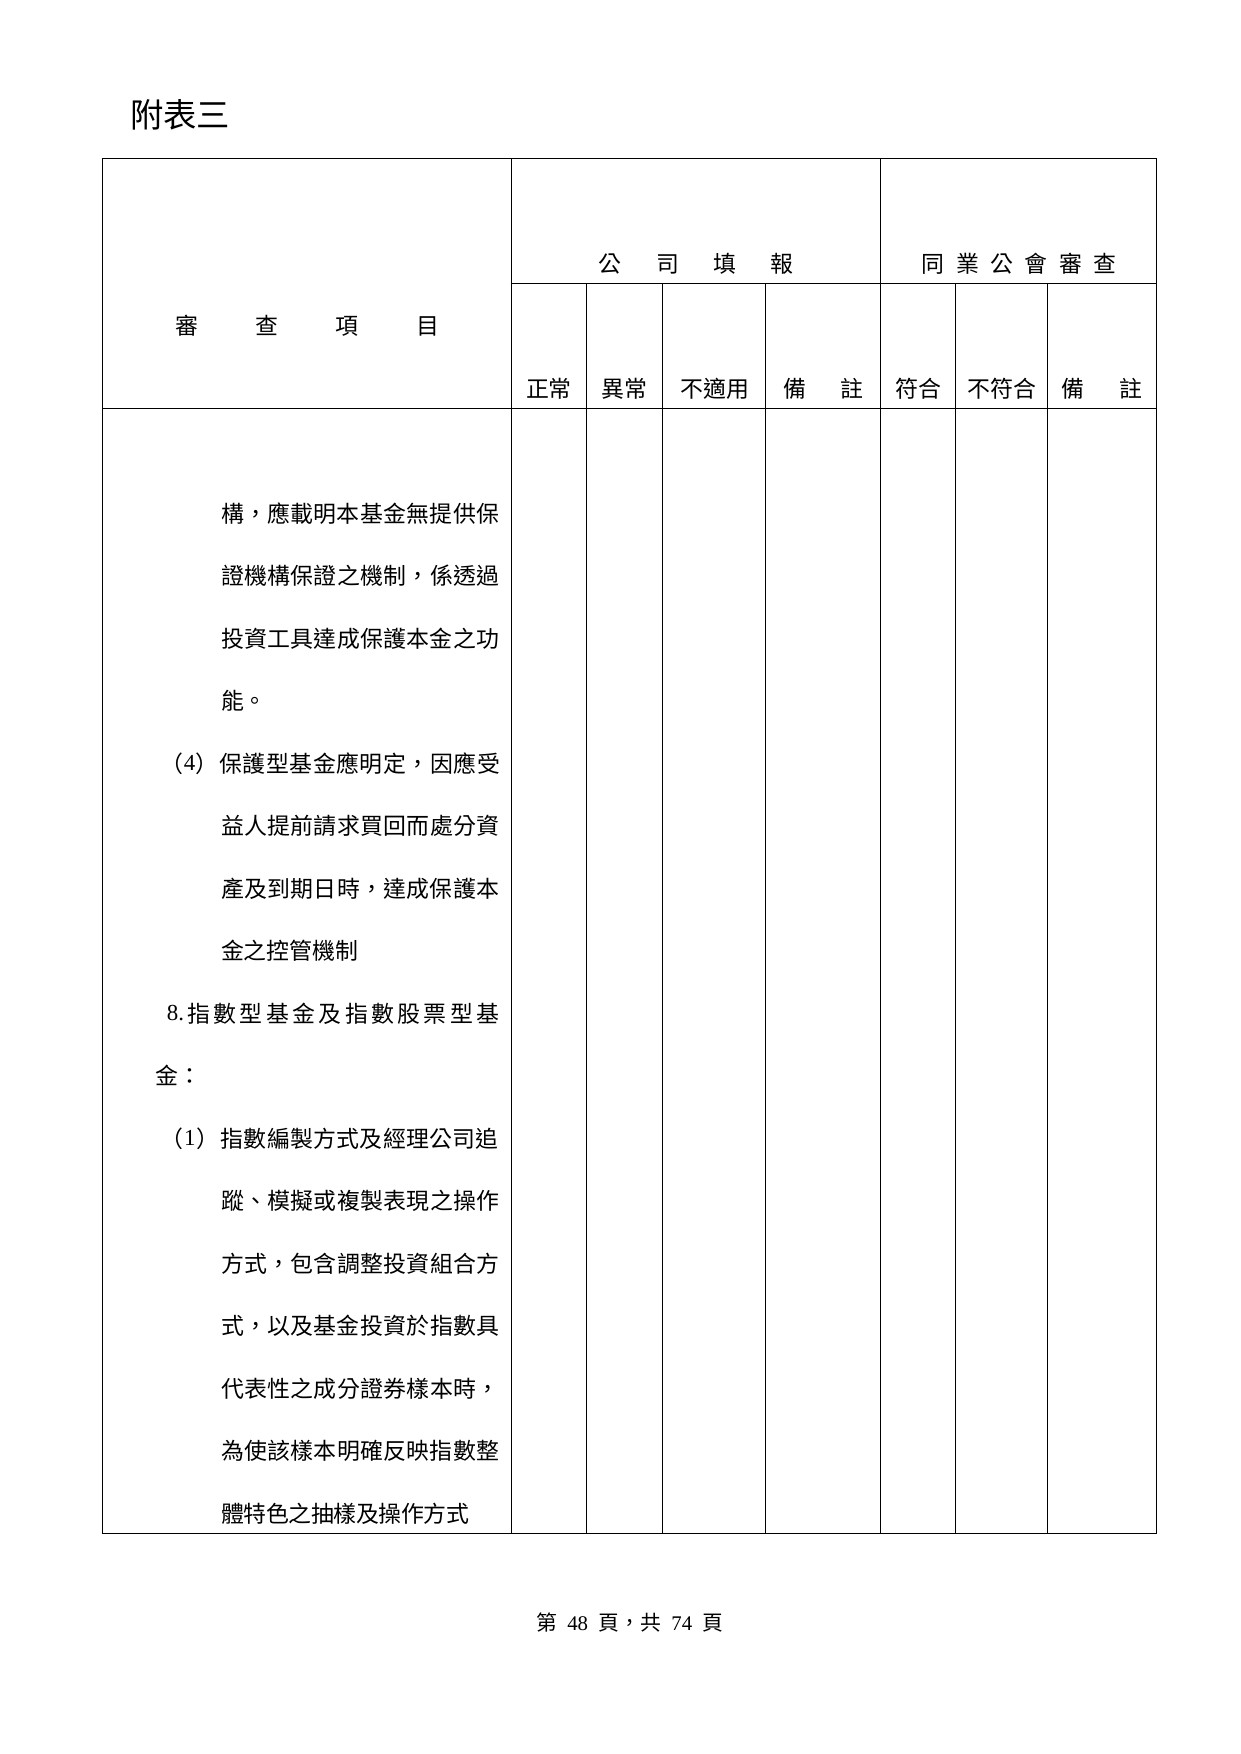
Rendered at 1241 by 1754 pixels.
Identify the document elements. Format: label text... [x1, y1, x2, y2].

table_cell 不適用 [663, 284, 765, 408]
table_cell [881, 409, 955, 1533]
table_cell [956, 409, 1047, 1533]
table_cell 備 註 [766, 284, 880, 408]
table_cell 正常 [512, 284, 586, 408]
table_cell [1048, 409, 1156, 1533]
table_header 公 司 填 報 [512, 159, 880, 283]
table_cell 符合 [881, 284, 955, 408]
table_header 同 業 公 會 審 查 [881, 159, 1156, 283]
table_header 審 查 項 目 [103, 159, 511, 408]
table_cell 【公開說明書】 ※下列資料應符合金管會規定之格式 是否依證券投資信託事業募集證券投資信託基金公開說明書應行記載事項準則規定，於所編製公開說明書封面註明係申請（報）用之稿本 是否依證券投資信託事業募集證券投資信託基金公開說明書應行記載事項準則規定，記載下列事項： （一）編製目錄及頁次 （二）封面依序刊印事項： 1.基金名稱（保本型基金應用括弧以不同顏色顯著字體標明保本比率及基金之類型(保證型或保護型)） 2.基金種類（股票型、債券型、平衡型、保本型、組合型、指數型、指數股票型（Exchange Traded Fund；ETF）、貨幣市場基金、傘型或其他經金融監督管理委員會（以下簡稱金管會）核定者 3.基本投資方針 4.基金型態（開放式或封閉式） 5.基金投資國外地區者，註明「投資國外」 6.基金以外幣計價者，註明本基金以______幣計價 7.本次核准發行總面額 8.本次核准發行受益權單位數 9.保本型基金為保證型者，保證機構之名稱 10.證券投資信託事業之名稱 11.以顯著方式刊印下列文字： （1）「本基金經金融監督管理委員會核准或同意生效，惟不表示本基金絕無風險。本證券投資信託事業以往之經理績效不保證本基金之最低投資收益；本證券投資信託事業除盡善良管理人之注意義務外，不負責本基金之盈虧，亦不保證最低之收益」 （2）保本型基金為保證型者，應刊印「本基金經金融監督管理委員會核准或同意生效，惟不表示本基金絕無風險。投資人持有本基金至到期日時，始可享有_____%的本金保證。投資人於到期日前買回者或有本基金信託契約第__條第一款至第六款應終止之情事者，不在保證範圍，投資人應承擔整個投資期間之相關費用，並依當時淨值計算買回價格。投資人應了解到期日前本基金之淨值可能因市場因素而波動。投資人在進行交易前，應確定已充分瞭解本基金之風險與特性。」等文字。 （3）保本型基金為保護型者，應刊印「本基金無提供保證機構保證之機制，係透過投資工具達成保護本金之功能。本基金經金融監督管理委員會核准或同意生效，惟不表示本基金絕無風險。投資人持有本基金至到期日時，始可享有_____%的本金保護。投資人於到期日前買回者或有本基金信託契約第___條應提前終止之情事者，不在保護範圍，投資人應承擔整個投資期間之相關費用，並依當時淨值計算買回價格。投資人應了解到期日前本基金之淨值可能因市場因素而波動，因保護並非保證，投資標的之發行人違約或發生信用風險等因素，將無法達到本金保護之效果，投資人在進行交易前，應確定已充分瞭解本基金之風險與特性。」等文字，後段文字並應以加大粗黑字體或不同顏色等特別顯著方式刊印。 （4）高收益債券基金應以不同顏色顯著字體方式，載明適合之投資人屬性，並刊印「投資人投資高收益債券基金不宜占其投資組合過高之比重」，及「本基金經金融監督管理委員會核准，惟不表示絕無風險。由於高收益債券之信用評等未達投資等級或未經信用評等，且對利率變動的敏感度甚高，故本基金可能會因利率上升、市場流動性下降，或債券發行機構違約不支付本金、利息或破產而蒙受虧損。本基金不適合無法承擔相關風險之投資人。基金經理公司以往之經理績效不保證基金之最低投資收益；基金經理公司除盡善良管理人之注意義務外，不負責本基金之盈虧，亦不保證最低之收益，投資人申購前應詳閱基金公開說明書。」等文字。 （5）有關本基金運用限制及投資風險之揭露請詳見第__頁至第__頁 （6）固定收益基金應以粗體字警示投資人投資基金應注意之風險，並應補充包含債券發行人違約之信用風險 （7）本公開說明書之內容如有虛偽或隱匿之情事者，應由本證券投資信託事業與負責人及其他曾在公開說明書上簽章者依法負責 （8）查詢本公開說明書之網址，包括本會指定之資訊申報網站之網址及公司揭露公開說明書相關資料之網址 （※公開資訊觀測站網址應為 http://newmops.tse.com.tw） （9）信託業兼營證券投資信託業務經本會核准得自行保管基金資產者，應標明自行保管及設有信託監察人之字句 12.刊印日期 （三）封裡依序刊印下列事項： 1.證券投資信託事業總公司之名稱、地址、網址及電話，發言人之姓名、職稱、聯絡電話及電子郵件信箱 2.基金保管機構之名稱、地址、網址及電話。（信託業兼營證券投資信託業務經本會核准得自行保管基金資產者，載明信託監察人之姓名或名稱、地址、網址或電子郵件信箱及電話） 3.受託管理機構之名稱、地址、網址及電話 4.國外投資顧問公司之名稱地址網址及電話 5.國外受託保管機構之名稱、地址、網址及電話 6.基金經保證機構保證者，保證機構之名稱、地址、網址及電話 7.受益憑證簽證機構之名稱、地址、網址及電話 8.受益憑證事務代理機構之名稱、地址、網址及電話 9.基金之財務報告簽證會計師姓名、事務所名稱、地址、網址及電話 10.證券投資信託事業或基金經信用評等機構評等者，信用評等機構之名稱、地址、網址及電話 11.公開說明書之陳列處所、分送方式及索取之方法 （四）封底應刊印事項： 證券投資信託事業及其負責人簽章或蓋章 （五）基金概況應刊印事項： 1.基金簡介 （1）發行總面額 （2）受益權單位總數 （3）每受益權單位面額 （4）得否追加發行 （5）成立條件(有成立日期者，亦一併列明) （6）預定發行日期 （7）存續期間 （8）投資地區及標的 (保本型基金應列示投資固定收益商品及證券相關商品之預估投資比率、投資商品之發行者、交易對象及參與率等) （9）基本投資方針及範圍簡述 （10）投資策略及特色之重點摘述 （11）本基金適合之投資人屬性分析 （12）銷售開始日 （13）銷售方式 （14）銷售價格 （15）最低申購金額 （16）證券投資信託事業為防制洗錢而可能要求申購人提出之文件及拒絕申購之情況 （17）買回開始日（保本型基金敍明接受買回之方式及因應買回處分資產之程序） （18）買回費用 （19）買回價格 （20）短線交易之規範及處理 ※應包含短線交易之定義、買回費率、買回費用計算方式及短線交易案說明等事項 （21）基金營業日之定義 （22）經理費（保本型基金之經理費率應以明顯字體列示） （23）保管費(信託業兼營證券投資信託業務經本會核准得自行保管基金資產者，其信託監察人之報酬) （24）基金經保證機構保證者，保證機構之業務性質、財務狀況、 信用評等、保證條件、範圍、保證費及保證契約主要內容；並以釋例說明保證機制及高於保證金額之潛在回報之計算方法 （25）是否分配收益 2.基金性質 （1）基金之設立及其依據 （2）證券投資信託契約關係 （3）追加募集基金者，應刊印該基金成立時及歷次追加發行之情形 3.證券投資信託事業之職責（概述） 4.基金保管機構之職責（概述） （信託業兼營證券投資信託業務經本會核准得自行保管基金資產者，應記載信託監察人之職責） 5.基金保證機構之職責(概述) 6.基金投資 （1）基金投資方針及範圍。 ※債券型基金者，應敘明其資產組合及持有固定收益證券部位之加權平均存續期間管理策略 （2）證券投資信託事業運用基金投資之決策過程、基金經理人之姓名、主要經(學)歷及權限。基金經理人同時管理其他基金者，應揭露所管理之其他基金名稱及所採取防止利益衝突之措施 ※基金經理人主要經歷應加註起迄時間 ※基金經理人管理1檔基金以上者，請詳述公司實際採行之防範措施 （3）證券投資信託事業運用基金，將基金之管理業務複委任第三人處理者，應敘明複委任業務情形及受託管理機構對受託管理業務之專業能力 （4）證券投資信託事業運用基金，委託國外投資顧問公司提供投資顧問服務，應敘明國外投資顧問公司提供基金顧問服務之專業能力 （5）基金運用之限制 ※有關各投資標的信用評等之規定，勿分散說明，集中陳述為宜。 （6）基金參與股票發行公司股東會行使表決權之處理原則及方法 是否符合證券投資信託事業管理規則第19條第2項第6款及證券投資信託事業負責人與業務人員管理規則第13條第2項第6款規定證券投資信託事業及其負責人、部門主管、分支機構經理人、其他業務人員或受僱人，不得轉讓出席股東會委託書或藉行使基金持有股票之投票表決權，收受金錢或其他利益 是否依證券投資信託事業管理規則第23條第4項規定，出席股東會行使表決權並應作成書面紀錄，循序編號建檔並至少保存5年 （7）組合基金參與子基金之受益人大會行使表決權之處理原則及方法 經理公司應依據子基金之信託契約或公開說明書之規定行使表決權，並基於受益人之最大利益，支持子基金經理公司所提之議案。但子基金之經理公司所提之議案有損及受益人權益之虞者，得依經理公司董事會之決議辦理 經理公司不得轉讓或出售子基 之受益人大會表決權。經理公司之董事、監察人、經理人、業務人員及其他受僱人員，亦不得轉讓或出售該表決權，收受金錢或其他利益 （8）基金投資國外地區者，應刊印下列事項： ※下列說明資料應更新至最新資料 主要投資地區（國）經濟環境簡要說明 經濟發展及各主要產業概況 外匯管理及資金匯出入規定 最近3年當地幣值對美元匯率之最高、最低數額及其變動情形 主要投資證券市場簡要說明下列資料 ※是否依證券投資信託事業募集證券投資信託基金公開說明書應行記載事項準則規定之格式填列 最近2年發行及交易市場概況 最近2年市場之週轉率及本益比 市場資訊揭露效率(包括時效性及充分性)之說明 證券之交易方式 投資國外證券化商品或新興產業者，應敘明該投資標的或產業最近2年國外市場概況 證券投資信託事業對基金之外匯收支從事避險交易者，應敘明其避險方法 基金投資國外地區者，證券投資信託事業應說明配合本基金出席所投資外國股票（或基金）發行公司股東會（受益人會議）之處理原則及方法 7.保本型基金： （1）相關投資連結標的之性質 （2）本基金之設定參數，含參與比率及投資期間，並註明實際參與率釐定之時間，以及通知受益人之方式 （3）保護型基金未設立保證機構，應載明本基金無提供保證機構保證之機制，係透過投資工具達成保護本金之功能。 （4）保護型基金應明定，因應受益人提前請求買回而處分資產及到期日時，達成保護本金之控管機制 8.指數型基金及指數股票型基金： （1）指數編製方式及經理公司追蹤、模擬或複製表現之操作方式，包含調整投資組合方式，以及基金投資於指數具代表性之成分證券樣本時，為使該樣本明確反映指數整體特色之抽樣及操作方式 （2）基金表現與標的指數表現之差異比較，其比較方式應載明其定義及計算公式 9.傘型基金： 各子基金之投資範圍、主要區隔及異同分析；其應記載事項之內容為各子基金所共通者，得標註各子基金皆同，免重複列示，其應記載事項之內容為各子基金不同者，應分別列示，並比較其差異 10.外幣計價基金： 敍明本基金計價之幣別，且所有申購及買回價金之收付均以該幣別為之 11.投資風險揭露要素事項： （1）類股過度集中之風險 （2）產業景氣循環之風險 （3）流動性風險 （4）外匯管制及匯率變動之風險 （5）投資地區政治、經濟變動之風險 （6）商品交易對手及保證機構之信用風險 （7）投資結構式商品之風險 （8）其他投資標的或特定投資策略之風險 （9）從事證券相關商品交易之風險 （10）出借所持有之有價證券或借入有價證券之相關風險 （11）其他投資風險 12.收益分配 （1）分配之項目 （2）分配之時間 （3）給付之方式 13.申購受益憑證 （1）申購程序、地點及截止時間 （2）申購價金之計算及給付方式 ※申購手續費之計算方式應詳細說明之，若係美元計價之基金，其申購、買回均應以美元計價，故申購手續費之計算應以美元計算 （3）受益憑證之交付 （4）證券投資信託事業不接受申購或基金不成立時之處理 14.買回受益憑證 （1）買回程序、地點及截止時間。 ※買回截止時間應載明「除能證明投資人係於截止時間前提出買回申請者，逾時申請應視為次一買回申請日之買回申請」 （2）買回價金之計算 ※訂定基金短線交易買回費率及收取買回費用之計算方式。短線交易規範應公平對待所有受益人。 （3）買回價金給付之時間及方式 （4）受益憑證之換發 （5）買回價金遲延給付之情形 ※應增列恢復計算基金之買回價格規定 （6）買回撤銷之情形 15.受益人之權利及負擔 （1）受益人應有之權利內容 （2）受益人應負擔費用之項目及其計算、給付方式 ※應包含短線交易費用之給付方式 （3）受益人應負擔租稅之項目及其計算、繳納方式 是否符合修正後財政部81.4.23財稅第811663751號函、財政部91.11.27台財稅字第0910455815號令及其他相關最新法令規定 （4）受益人會議 召集事由 召集程序 決議方式 16.基金之資訊揭露 （1）依法令及證券投資信託契約規定應揭露之資訊內容 是否符合證券投資信託契約規定 （2）資訊揭露之方式、公告及取得方法。 ※資訊揭露之公告，應依相關規定分別將接所有應公告之事項及選定之公告方式各別列示，以利投資人查詢 （3）證券投資信託事業申請募集指數型基金及指數股票型基金者，應記載投資人取得指數組成調整、基金與指數表現差異比較等最新基金資訊及其他重要資訊之途徑。 17.基金運用狀況 ※是否依證券投資信託事業募集證券投資信託基金公開說明書應行記載事項準則規定之格式填列 （1）投資情形（列示公開說明書刊印日前1個月月底基金資料） 淨資產總額之組成項目、金額及比率 投資單一股票金額占基金淨資產價值百分之一以上者，列示該股票之名稱、股數、每股市價、投資金額及投資比率 投資單一債券金額占基金淨資產價值百分之一以上者，列示該債券之名稱、投資金額及投資比率 組合型基金投資單一子基金金額佔基金淨資產價值百分之一以上者，列示該子基金名稱、經理公司、基金經理人、經理費費率、保管費費率、受益權單位數、每單位淨值、投資受益權單位數、投資比率及給付買回價金之期限 （2）投資績效 最近3年度每單位淨值走勢圖。 最近3年度各年度每受益權單位收益分配之金額。 公開說明書刊印日前1季止，本基金淨資產價值最近3個月、6個月、1年、3年、5年、10年及自基金成立日起算之累計報酬率。指數型基金及指數股票型基金另應載明基金表現與標的指數表現之差異比較 （3）最近2年度本基金之會計師 查核報告，資產負債報告書、投資明細表、收入與費用報告書、可分配收益表、資本帳戶變動表、附註及明細表。 （4）最近年度及公開說明書刊印日前1季止，基金委託證券商買賣有價證券總金額前5名之證券商名稱、支付該證券商手續費之金額。若證券商為該基金之受益人者，應一併揭露其持有基金之受益權單位數及比例 （5）基金接受信用評等機構評等者，應揭露信用評等機構對基金之評等報告 （6）其他應揭露事項 （六）證券投資信託契約主要內容應刊印事項： 1.基金名稱、證券投資信託事業名稱、基金保管機構名稱(信託業兼營證券投資信託業務經本會核准得自行保管基金資產者，其信託監察人之姓名或名稱）及基金存續期間 2.基金發行總面額及受益權單位總數 3.受益憑證之發行及簽證 4.受益憑證之申購 5.基金之成立與不成立 6.受益憑證之上市及終止上市 7.基金之資產 8.基金應負擔之費用 9.受益人之權利、義務與責任 10.證券投資信託事業之權利、義務與責任 11.基金保管機構之權利、義務與責任 (信託業兼營證券投資信託業務經本會核准得自行保管基金資產者，其信託監察人之權利、義務與責任) 12.運用基金投資證券之基本方針及範圍 13.收益分配 14.受益憑證之買回 15.基金淨資產價值及受益權單位淨資產價值之計算 16.證券投資信託事業之更換 17.基金保管機構之更換(信託業兼營證券投資信託業務經本會核准得自行保管基金資產者，其信託監察人之更換) 18.證券投資信託契約之終止 19.基金之清算 20.受益人名簿 21.受益人會議 22.通知及公告 23.證券投資信託契約之修訂 以顯著方式刊印下列文字：「依據證券投資信託及顧問法第20條及證券投資信託事業管理規則第21條第1項規定，證券投資信託事業應於其營業處所及其基金銷售機構營業處所，或以其他經主管機關指定之其他方式備置證券投資信託契約，以供投資人查閱；證券投資信託事業應依投資人之請求，提供證券投資信託契約副本，並得收取工本費新臺幣壹百元」 （七）證券投資信託事業概況應刊印事項： ※是否依證券投資信託事業募集證券投資信託基金公開說明書應行記載事項準則規定之格式填列 1.事業簡介 （1）設立日期 （2）最近3年股本形成經過 （3）營業項目 （4）沿革：最近5年度募集之基金、分公司及子公司之設立、董事監察人或主要股東股權之移轉或更換、經營權之改變及其他重要紀事 2.事業組織(列示公開說明書刊印日前1個月月底證券投資信託事業資料) （1）股權分散情形 股東結構(各類股東之組合比例) 主要股東名單(股權比例5%以上股東之名稱、持股數額及比率 （2）組織系統（證券投資信託事業之組織結構、各主要部門（於信託業為兼營證券投資信託業務部門）所營業務及員工人數) （3）總經理、副總經理及各單位主管（於信託業為兼營證券投資信託業務部門主管）之姓名、就任日期、持有證券投資信託事業之股份數額及比例、主要經(學)歷、目前兼任其他公司之職務。 （4）董事及監察人之姓名、選任日 期、任期、選任時及現在持有證券投資信託事業股份數額及比率、主要經(學)歷 3.利害關係公司揭露：列示公開說明書刊印日前1個月月底與證券投資信託事業有下列情事之公司： （1）與證券投資信託事業具有公司法第六章之一所定關係者 （2）證券投資信託事業董事、監察人或綜合持股達5%以上之股東 （3）前目人員或證券投資信託事業經理人與該公司董事、監察人、經理人或持有已發行股份10%以上股東為同1人或具有配偶關係者 4.營運情形 （1）列示刊印日前1個月月底，證券投資信託事業經理其他基金之名稱、成立日、受益權單位數、淨資產金額及每單位淨資產價值 （2）最近2年度證券投資信託事業之會計師查核報告、資產負債表、損益表及股東權益變動表 5.受處罰之情形（列示最近2年證券投資信託事業受本會處分及糾正之時間及詳情） 6.訴訟或非訟事件(證券投資信託事業目前尚在繫屬中之重大訴訟、非訟或行政爭訟事件，其結果可能對受益人權益有重大影響者，應揭露其系爭事實、標的金額、訴訟開始日期、主要訴訟當事人及目前處理情形 （八）受益憑證銷售及買回機構之名稱、地址及電話 （九）其他本會規定應特別記載之事項： 1.證券投資信託事業遵守中華民國證券投資信託暨顧問商業同業公會會員自律公約之聲明書 2.證券投資信託事業內部控制制度聲明書 3.證券投資信託事業就公司治理運作情形載明下列事項： （1）董事會之結構及獨立性 （2）董事會及經理人之職責 （3）監察人之組成及職責 （4）利害關係人之權利及關係 （5）對於法令規範資訊公開事項之詳細情形 （6）其他公司治理之相關資訊 4.本次發行之基金信託契約與契約範本條文對照表 5.其他本會規定應特別記載之事項 [103, 409, 511, 1533]
table_cell [587, 409, 662, 1533]
table_cell [663, 409, 765, 1533]
table_cell 備 註 [1048, 284, 1156, 408]
table_cell [512, 409, 586, 1533]
table_cell 不符合 [956, 284, 1047, 408]
table_cell 異常 [587, 284, 662, 408]
table_cell [766, 409, 880, 1533]
